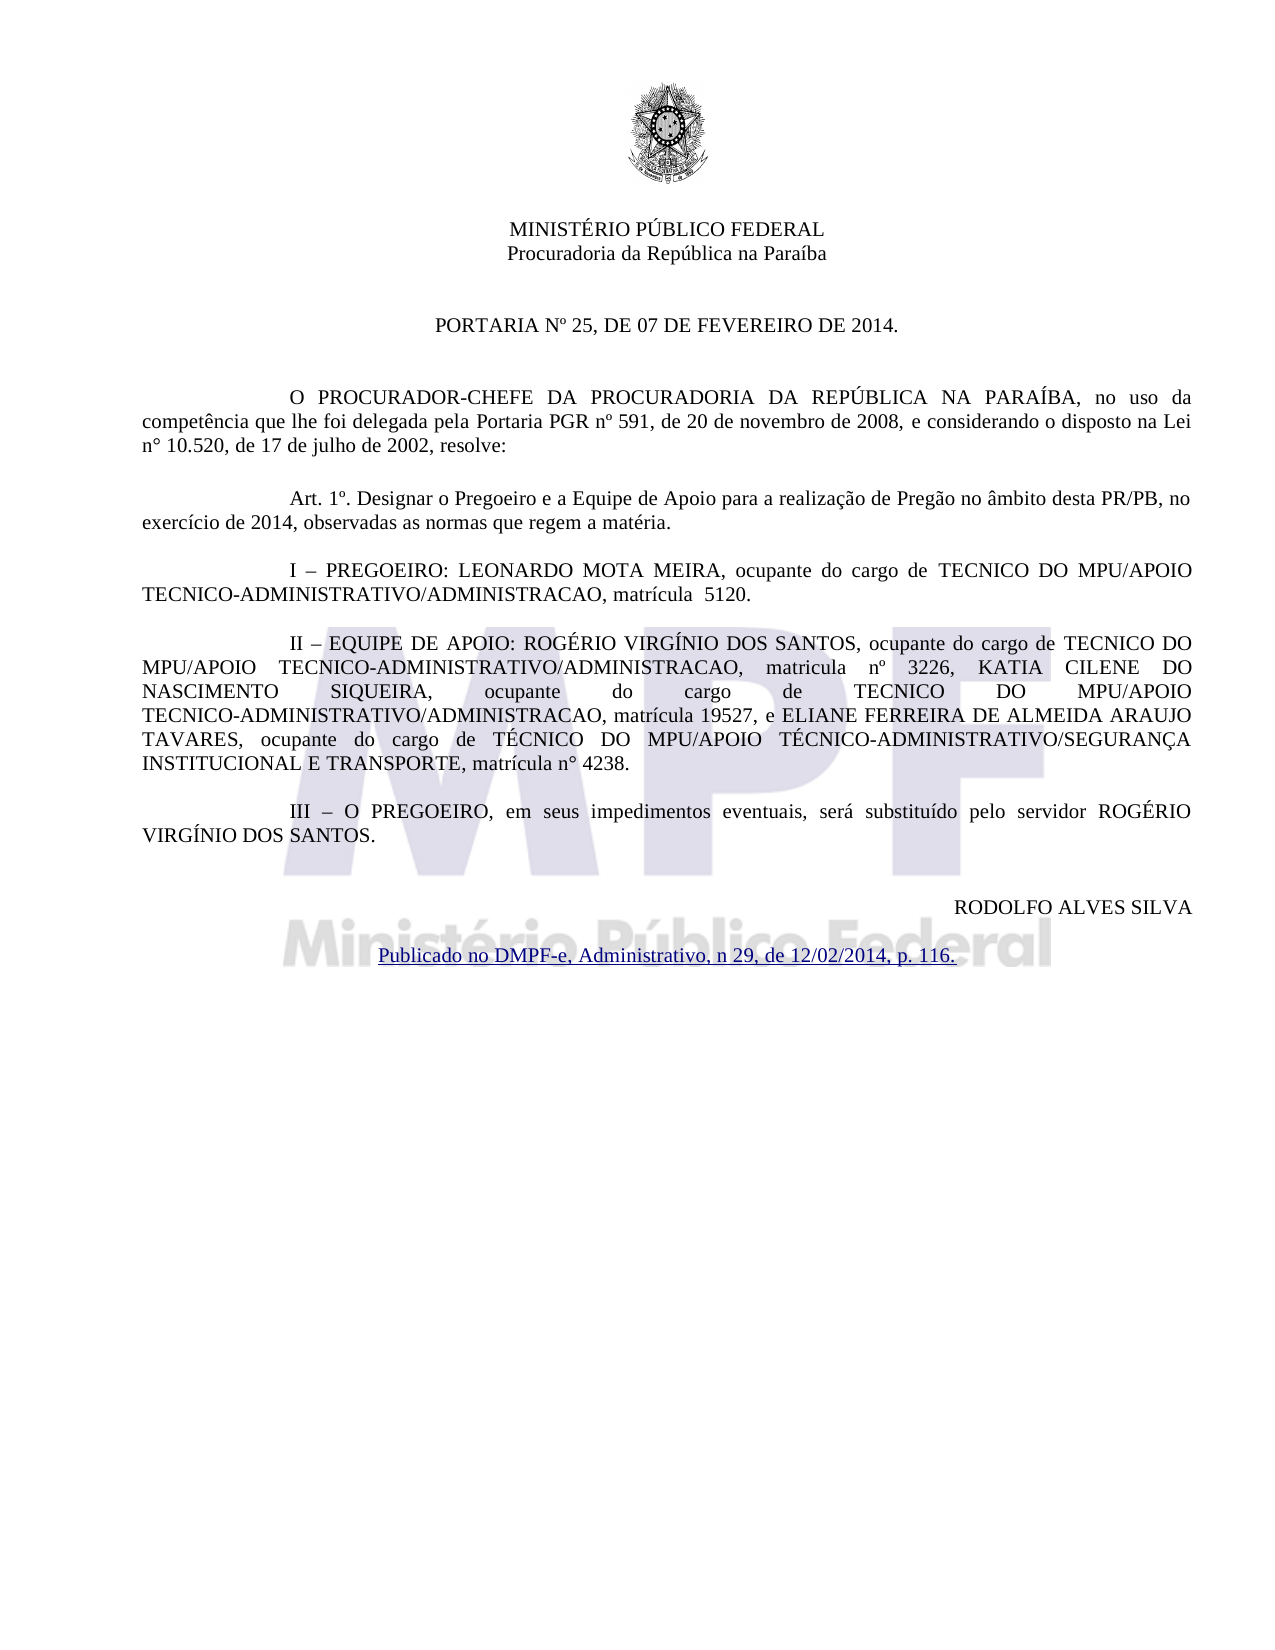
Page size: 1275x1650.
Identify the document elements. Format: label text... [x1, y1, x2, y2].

picture [283, 775, 1051, 799]
text PORTARIA Nº 25, DE 07 DE FEVEREIRO DE 2014. [142, 313, 1192, 337]
text Art. 1º. Designar o Pregoeiro e a Equipe de Apoio para a realização de Pregão no âmbito desta PR/PB, no exercício de 2014, observadas as normas que regem a matéria. [142, 486, 1192, 534]
text RODOLFO ALVES SILVA [142, 895, 1192, 919]
text Procuradoria da República na Paraíba [142, 241, 1192, 264]
picture [283, 919, 1051, 943]
text III – O PREGOEIRO, em seus impedimentos eventuais, será substituído pelo servidor ROGÉRIO VIRGÍNIO DOS SANTOS. [142, 799, 1192, 847]
text I – PREGOEIRO: LEONARDO MOTA MEIRA, ocupante do cargo de TECNICO DO MPU/APOIO TECNICO-ADMINISTRATIVO/ADMINISTRACAO, matrícula 5120. [142, 558, 1192, 606]
text Publicado no DMPF-e, Administrativo, n 29, de 12/02/2014, p. 116. [142, 943, 1192, 967]
picture [625, 76, 709, 184]
text MINISTÉRIO PÚBLICO FEDERAL [142, 216, 1192, 241]
text II – EQUIPE DE APOIO: ROGÉRIO VIRGÍNIO DOS SANTOS, ocupante do cargo de TECNICO DO MPU/APOIO TECNICO-ADMINISTRATIVO/ADMINISTRACAO, matricula nº 3226, KATIA CILENE DO NASCIMENTO SIQUEIRA, ocupante do cargo de TECNICO DO MPU/APOIO TECNICO-ADMINISTRATIVO/ADMINISTRACAO, matrícula 19527, e ELIANE FERREIRA DE ALMEIDA ARAUJO TAVARES, ocupante do cargo de TÉCNICO DO MPU/APOIO TÉCNICO-ADMINISTRATIVO/SEGURANÇA INSTITUCIONAL E TRANSPORTE, matrícula n° 4238. [142, 630, 1192, 775]
text O PROCURADOR-CHEFE DA PROCURADORIA DA REPÚBLICA NA PARAÍBA, no uso da competência que lhe foi delegada pela Portaria PGR nº 591, de 20 de novembro de 2008, e considerando o disposto na Lei n° 10.520, de 17 de julho de 2002, resolve: [142, 385, 1192, 457]
picture [283, 847, 1051, 895]
